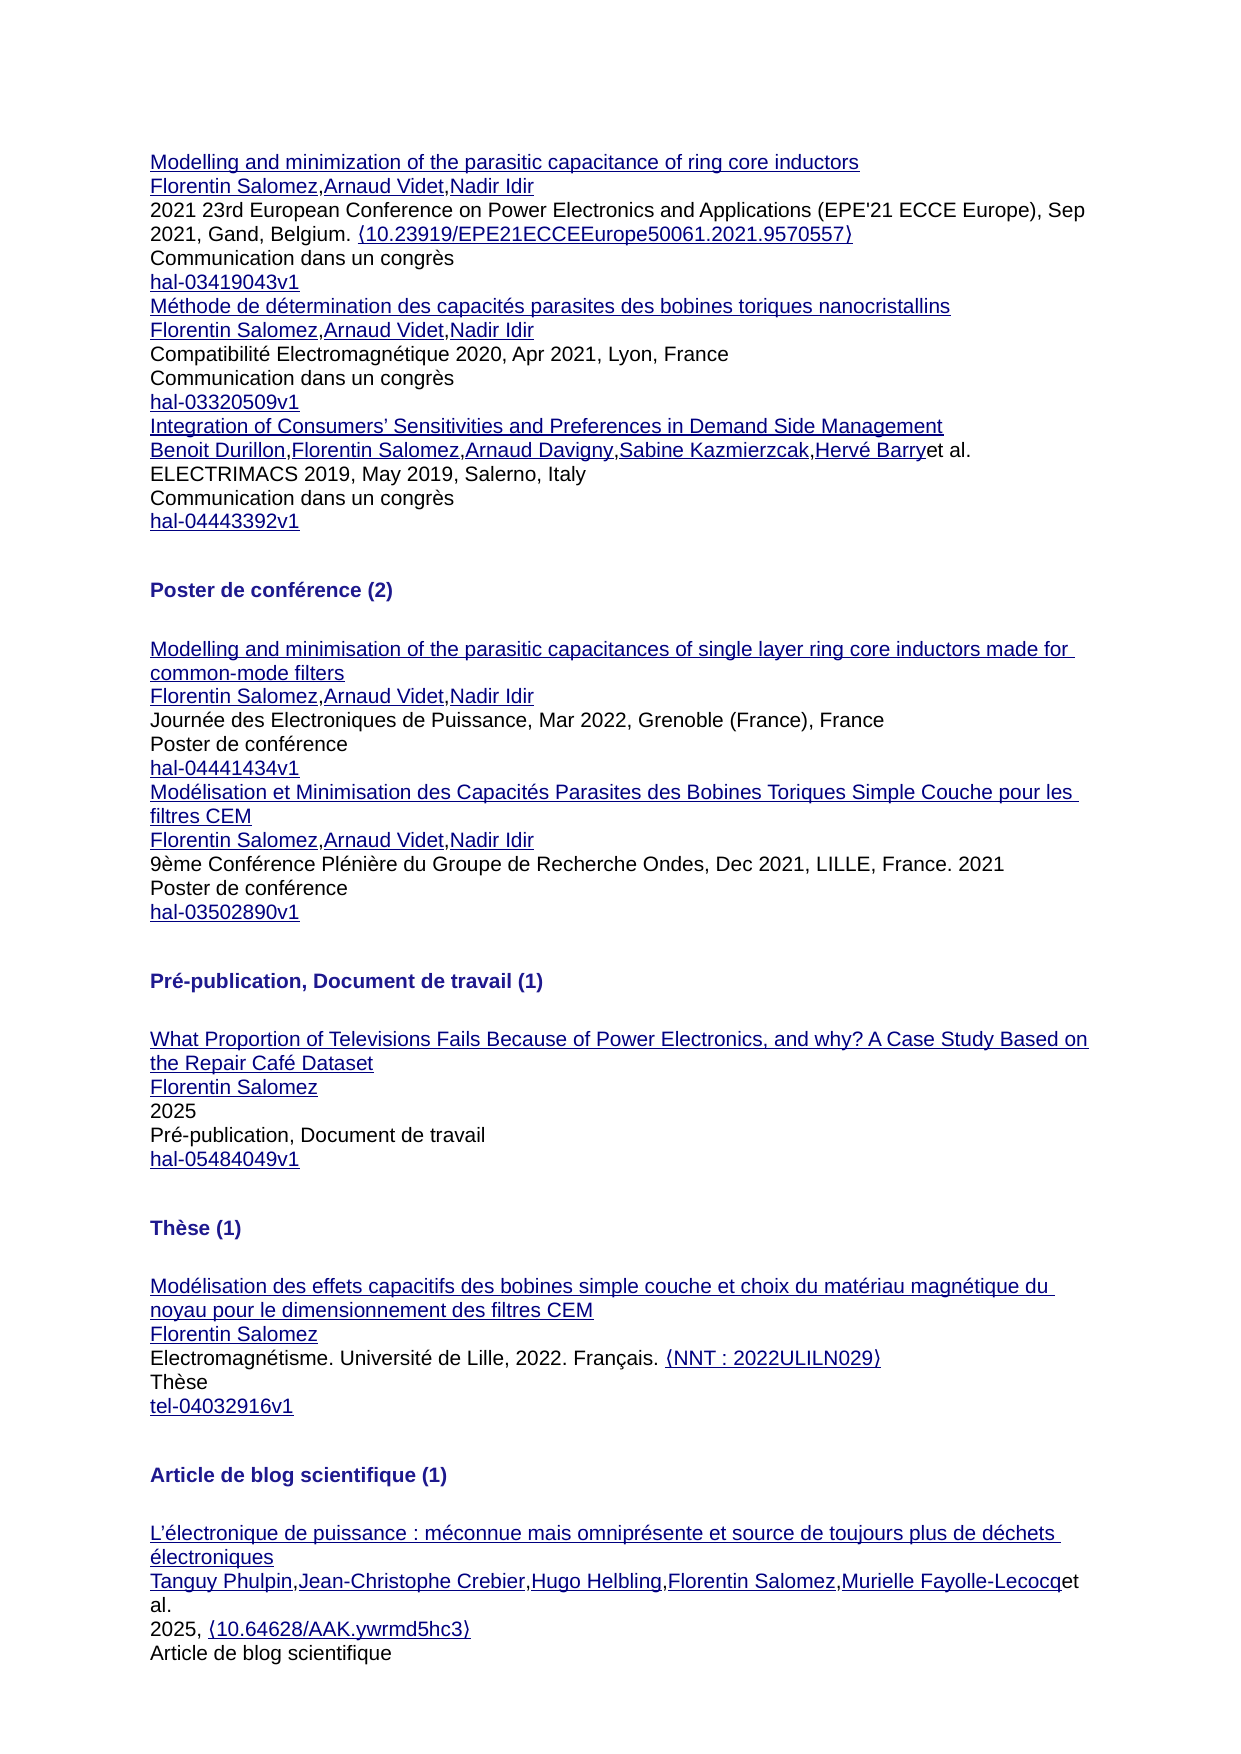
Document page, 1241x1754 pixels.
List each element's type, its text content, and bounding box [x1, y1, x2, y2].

subtitle Article de blog scientifique (1) [150, 1462, 1090, 1486]
table_header L’électronique de puissance : méconnue mais omniprésente et source de toujours plus de déchets électroniques Tanguy Phulpin,Jean-Christophe Crebier,Hugo Helbling,Florentin Salomez,Murielle Fayolle-Lecocqet al. 2025, ⟨10.64628/AAK.ywrmd5hc3⟩ Article de blog scientifique [150, 1521, 1090, 1664]
table_cell Integration of Consumers’ Sensitivities and Preferences in Demand Side Management Benoit Durillon,Florentin Salomez,Arnaud Davigny,Sabine Kazmierzcak,Hervé Barryet al. ELECTRIMACS 2019, May 2019, Salerno, Italy Communication dans un congrès hal-04443392v1 [150, 414, 1090, 533]
table_cell Modélisation et Minimisation des Capacités Parasites des Bobines Toriques Simple Couche pour les filtres CEM Florentin Salomez,Arnaud Videt,Nadir Idir 9ème Conférence Plénière du Groupe de Recherche Ondes, Dec 2021, LILLE, France. 2021 Poster de conférence hal-03502890v1 [150, 780, 1090, 924]
table_header Modélisation des effets capacitifs des bobines simple couche et choix du matériau magnétique du noyau pour le dimensionnement des filtres CEM Florentin Salomez Electromagnétisme. Université de Lille, 2022. Français. ⟨NNT : 2022ULILN029⟩ Thèse tel-04032916v1 [150, 1274, 1090, 1418]
subtitle Thèse (1) [150, 1216, 1090, 1239]
subtitle Poster de conférence (2) [150, 578, 1090, 602]
table_header What Proportion of Televisions Fails Because of Power Electronics, and why? A Case Study Based on the Repair Café Dataset Florentin Salomez 2025 Pré-publication, Document de travail hal-05484049v1 [150, 1027, 1090, 1171]
table_cell Modelling and minimization of the parasitic capacitance of ring core inductors Florentin Salomez,Arnaud Videt,Nadir Idir 2021 23rd European Conference on Power Electronics and Applications (EPE'21 ECCE Europe), Sep 2021, Gand, Belgium. ⟨10.23919/EPE21ECCEEurope50061.2021.9570557⟩ Communication dans un congrès hal-03419043v1 [150, 150, 1090, 294]
table_header Modelling and minimisation of the parasitic capacitances of single layer ring core inductors made for common-mode filters Florentin Salomez,Arnaud Videt,Nadir Idir Journée des Electroniques de Puissance, Mar 2022, Grenoble (France), France Poster de conférence hal-04441434v1 [150, 636, 1090, 780]
subtitle Pré-publication, Document de travail (1) [150, 969, 1090, 993]
table_cell Méthode de détermination des capacités parasites des bobines toriques nanocristallins Florentin Salomez,Arnaud Videt,Nadir Idir Compatibilité Electromagnétique 2020, Apr 2021, Lyon, France Communication dans un congrès hal-03320509v1 [150, 294, 1090, 413]
